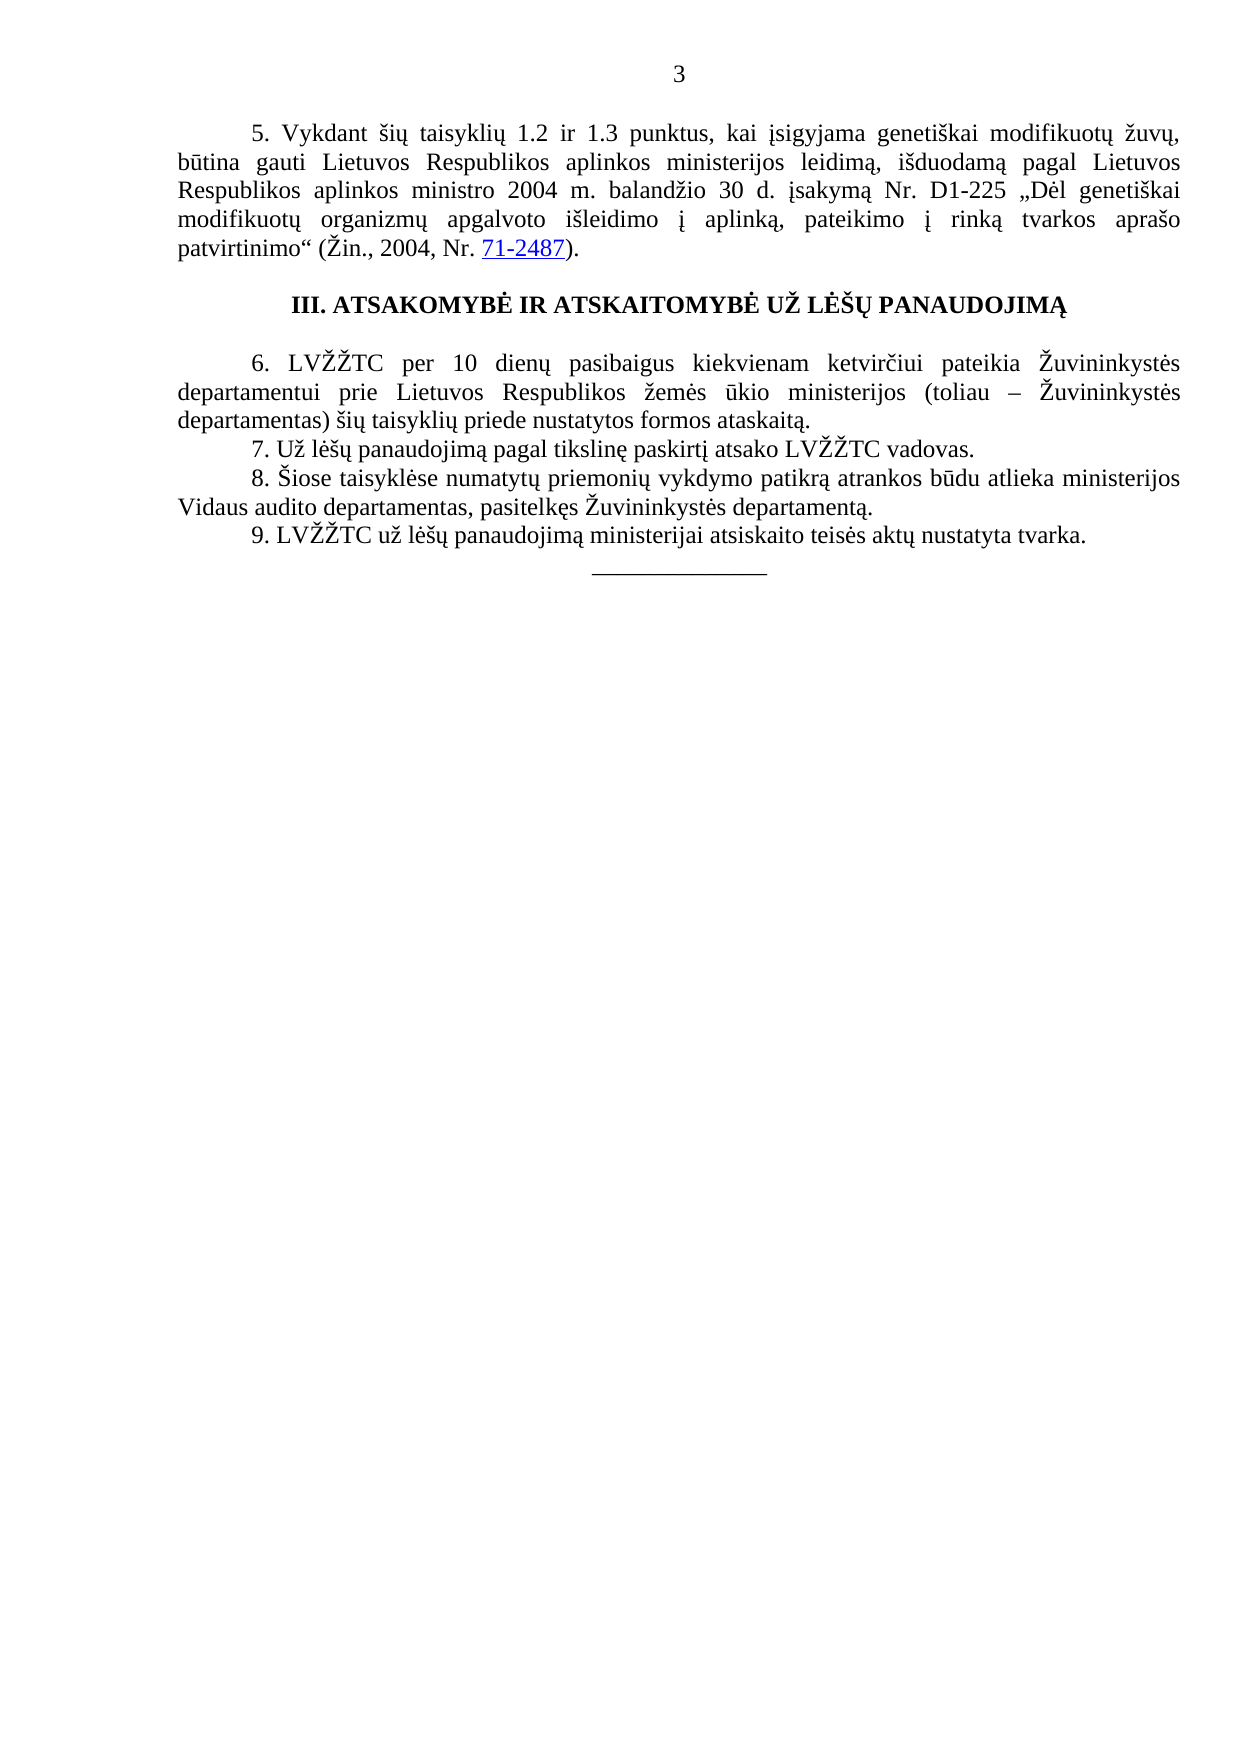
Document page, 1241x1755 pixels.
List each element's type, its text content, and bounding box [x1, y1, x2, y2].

text 6. LVŽŽTC per 10 dienų pasibaigus kiekvienam ketvirčiui pateikia Žuvininkystės departamentui prie Lietuvos Respublikos žemės ūkio ministerijos (toliau – Žuvininkystės departamentas) šių taisyklių priede nustatytos formos ataskaitą. [177, 348, 1181, 434]
text 8. Šiose taisyklėse numatytų priemonių vykdymo patikrą atrankos būdu atlieka ministerijos Vidaus audito departamentas, pasitelkęs Žuvininkystės departamentą. [177, 463, 1181, 521]
text III. ATSAKOMYBĖ IR ATSKAITOMYBĖ UŽ LĖŠŲ PANAUDOJIMĄ [177, 291, 1181, 319]
text ______________ [177, 549, 1181, 578]
text 5. Vykdant šių taisyklių 1.2 ir 1.3 punktus, kai įsigyjama genetiškai modifikuotų žuvų, būtina gauti Lietuvos Respublikos aplinkos ministerijos leidimą, išduodamą pagal Lietuvos Respublikos aplinkos ministro 2004 m. balandžio 30 d. įsakymą Nr. D1-225 „Dėl genetiškai modifikuotų organizmų apgalvoto išleidimo į aplinką, pateikimo į rinką tvarkos aprašo patvirtinimo“ (Žin., 2004, Nr. 71-2487). [177, 118, 1181, 262]
text 9. LVŽŽTC už lėšų panaudojimą ministerijai atsiskaito teisės aktų nustatyta tvarka. [177, 521, 1181, 549]
text 7. Už lėšų panaudojimą pagal tikslinę paskirtį atsako LVŽŽTC vadovas. [177, 434, 1181, 463]
